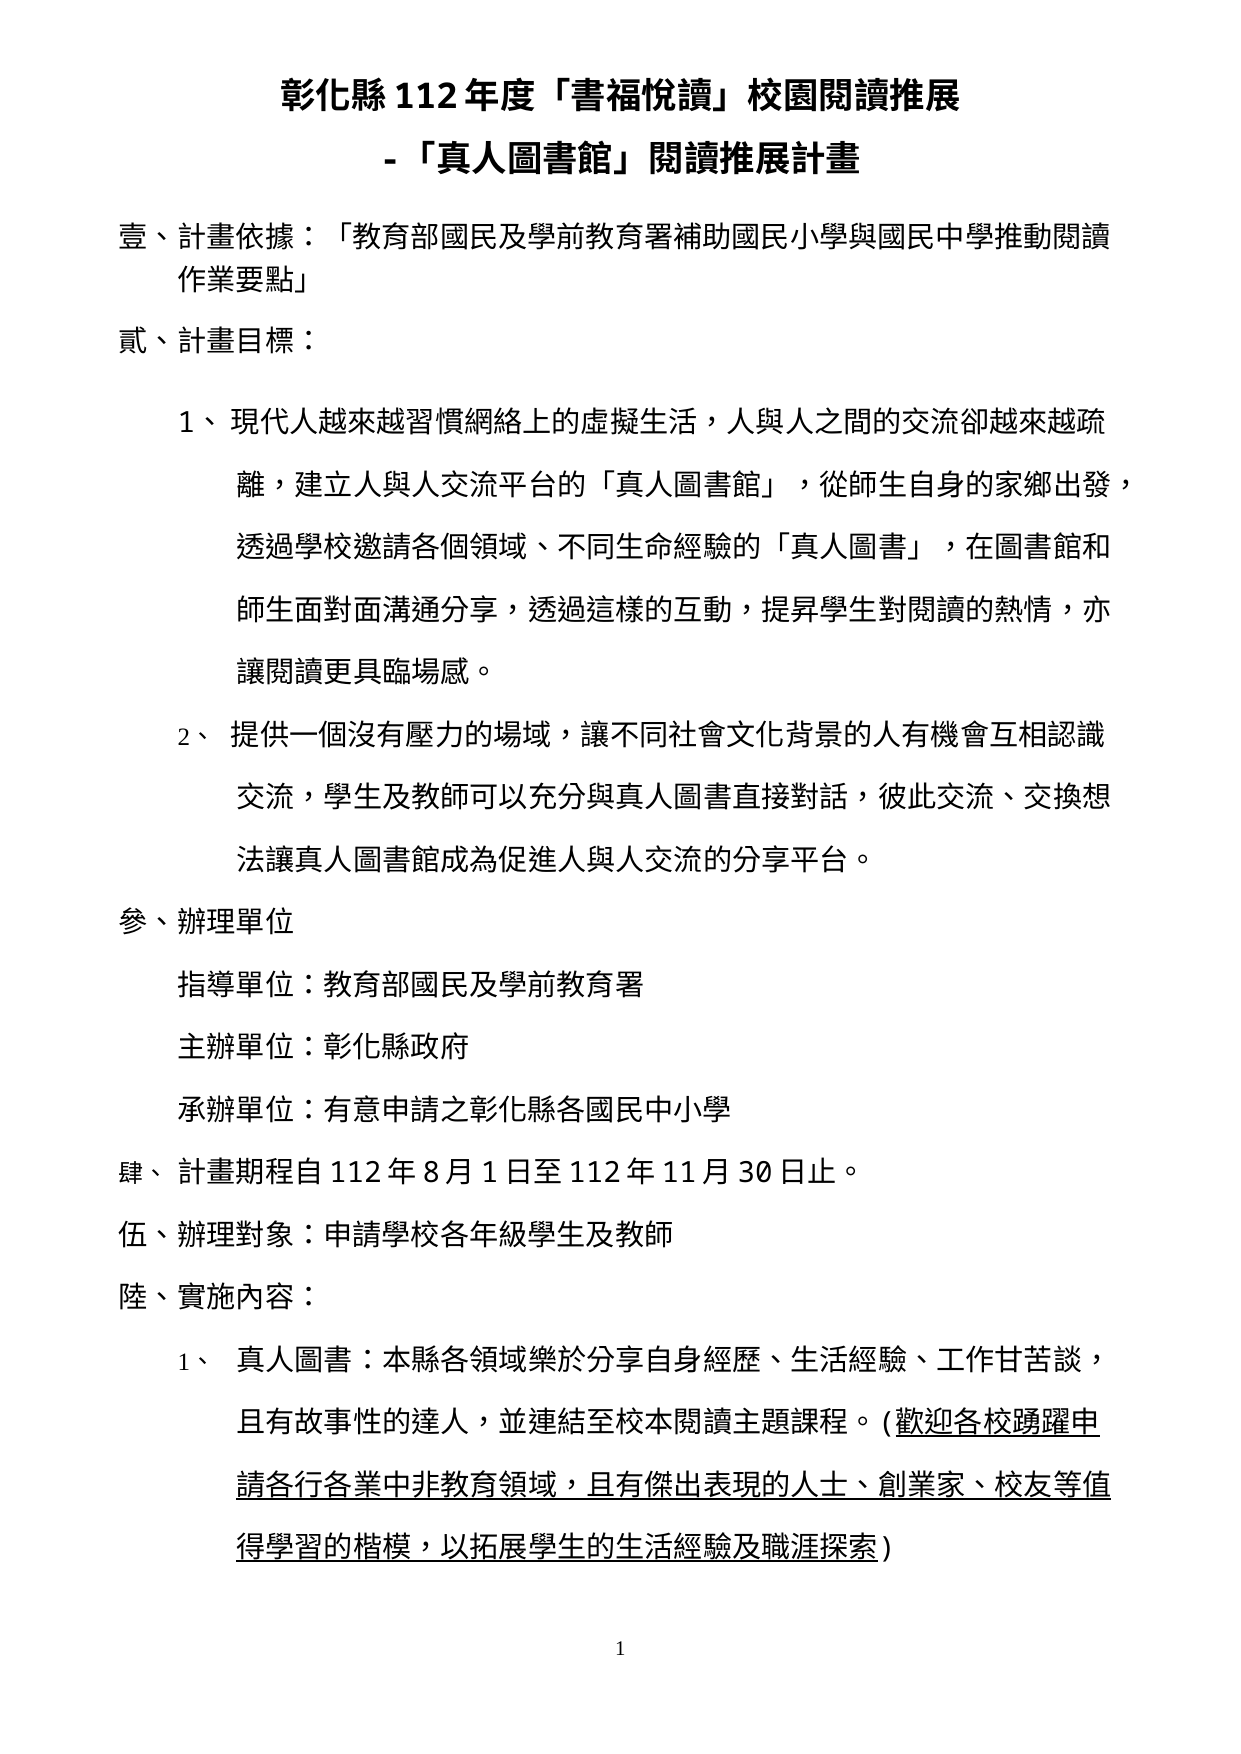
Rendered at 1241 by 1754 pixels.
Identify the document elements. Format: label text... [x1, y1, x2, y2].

list 提供一個沒有壓力的場域，讓不同社會文化背景的人有機會互相認識交流，學生及教師可以充分與真人圖書直接對話，彼此交流、交換想法讓真人圖書館成為促進人與人交流的分享平台。 [177, 691, 1122, 878]
list 辦理對象：申請學校各年級學生及教師 [118, 1191, 1122, 1253]
list 現代人越來越習慣網絡上的虛擬生活，人與人之間的交流卻越來越疏離，建立人與人交流平台的「真人圖書館」，從師生自身的家鄉出發，透過學校邀請各個領域、不同生命經驗的「真人圖書」，在圖書館和師生面對面溝通分享，透過這樣的互動，提昇學生對閱讀的熱情，亦讓閱讀更具臨場感。 [177, 378, 1122, 691]
list 真人圖書：本縣各領域樂於分享自身經歷、生活經驗、工作甘苦談，且有故事性的達人，並連結至校本閱讀主題課程。(歡迎各校踴躍申請各行各業中非教育領域，且有傑出表現的人士、創業家、校友等值得學習的楷模，以拓展學生的生活經驗及職涯探索) [177, 1316, 1122, 1566]
list 計畫期程自112年8月1日至112年11月30日止。 [118, 1128, 1122, 1191]
text 彰化縣112年度「書福悅讀」校園閱讀推展 [118, 51, 1122, 114]
list 計畫目標： [118, 317, 1122, 359]
list 辦理單位 [118, 878, 1122, 941]
text -「真人圖書館」閱讀推展計畫 [118, 114, 1122, 176]
text 主辦單位：彰化縣政府 [177, 1003, 1122, 1066]
list 計畫依據：「教育部國民及學前教育署補助國民小學與國民中學推動閱讀作業要點」 [118, 214, 1122, 298]
text 承辦單位：有意申請之彰化縣各國民中小學 [177, 1066, 1122, 1128]
text 指導單位：教育部國民及學前教育署 [177, 941, 1122, 1003]
list 實施內容： [118, 1253, 1122, 1316]
